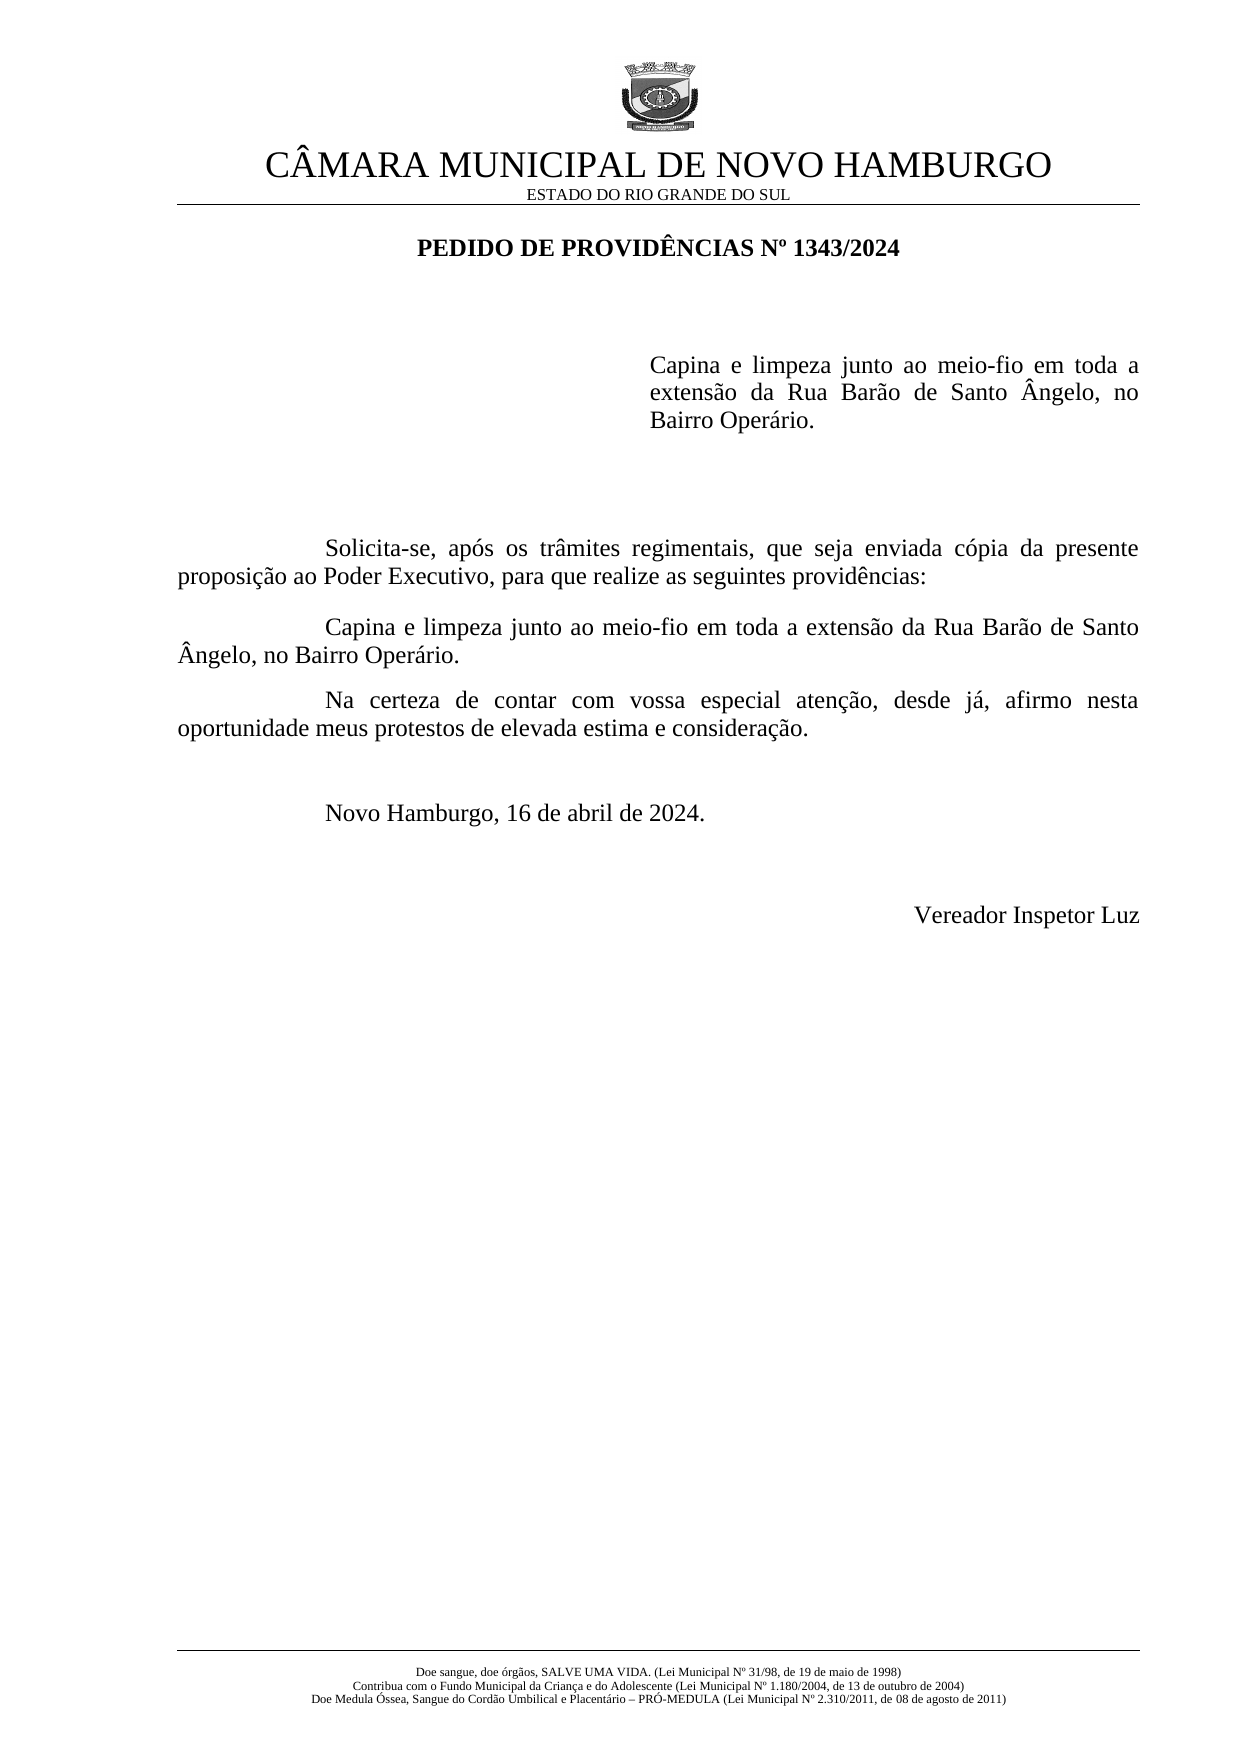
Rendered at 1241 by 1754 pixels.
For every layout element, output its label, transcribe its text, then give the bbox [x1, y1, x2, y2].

text Capina e limpeza junto ao meio-fio em toda a extensão da Rua Barão de Santo Ângelo, no Bairro Operário. [177, 613, 1140, 669]
text Capina e limpeza junto ao meio-fio em toda a extensão da Rua Barão de Santo Ângelo, no Bairro Operário. [649, 351, 1140, 434]
text Novo Hamburgo, 16 de abril de 2024. [177, 799, 1140, 827]
text Vereador Inspetor Luz [177, 902, 1140, 929]
text Solicita-se, após os trâmites regimentais, que seja enviada cópia da presente proposição ao Poder Executivo, para que realize as seguintes providências: [177, 534, 1140, 590]
text PEDIDO DE PROVIDÊNCIAS Nº 1343/2024 [177, 234, 1140, 262]
text Na certeza de contar com vossa especial atenção, desde já, afirmo nesta oportunidade meus protestos de elevada estima e consideração. [177, 686, 1140, 742]
